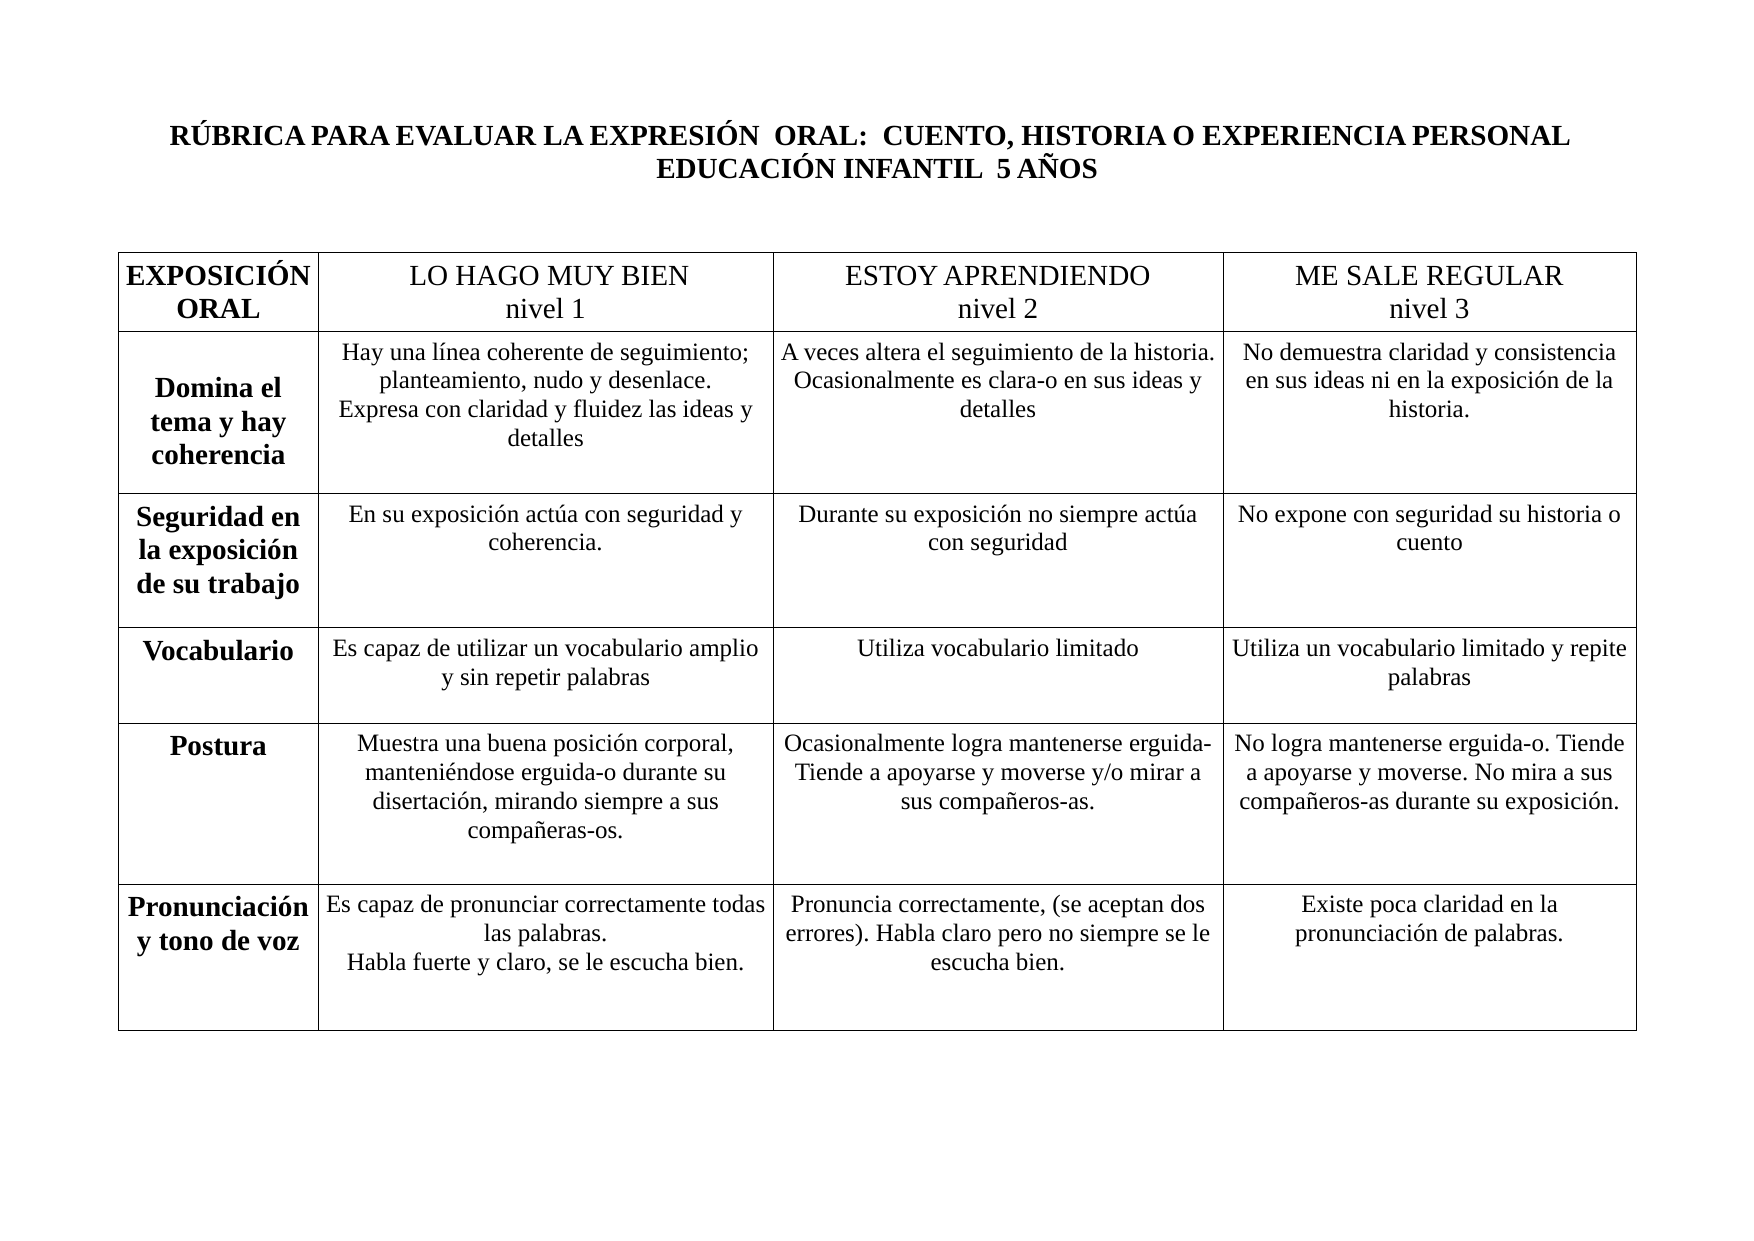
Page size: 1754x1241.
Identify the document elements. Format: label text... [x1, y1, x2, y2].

table_cell No expone con seguridad su historia o cuento [1224, 494, 1636, 627]
table_header LO HAGO MUY BIEN nivel 1 [319, 253, 773, 331]
table_header EXPOSICIÓN ORAL [119, 253, 318, 331]
table_header ME SALE REGULAR nivel 3 [1224, 253, 1636, 331]
table_cell Postura [119, 724, 318, 883]
table_cell Utiliza un vocabulario limitado y repite palabras [1224, 628, 1636, 723]
text RÚBRICA PARA EVALUAR LA EXPRESIÓN ORAL: CUENTO, HISTORIA O EXPERIENCIA PERSONAL [118, 118, 1636, 152]
table_cell Existe poca claridad en la pronunciación de palabras. [1224, 885, 1636, 1030]
table_header ESTOY APRENDIENDO nivel 2 [774, 253, 1223, 331]
text EDUCACIÓN INFANTIL 5 AÑOS [118, 152, 1636, 185]
table_cell No logra mantenerse erguida-o. Tiende a apoyarse y moverse. No mira a sus compañeros-as durante su exposición. [1224, 724, 1636, 883]
table_cell Domina el tema y hay coherencia [119, 332, 318, 493]
table_cell Durante su exposición no siempre actúa con seguridad [774, 494, 1223, 627]
table_cell Pronunciación y tono de voz [119, 885, 318, 1030]
table_cell Seguridad en la exposición de su trabajo [119, 494, 318, 627]
table_cell Pronuncia correctamente, (se aceptan dos errores). Habla claro pero no siempre se le escucha bien. [774, 885, 1223, 1030]
table_cell A veces altera el seguimiento de la historia. Ocasionalmente es clara-o en sus ideas y detalles [774, 332, 1223, 493]
table_cell Ocasionalmente logra mantenerse erguida- Tiende a apoyarse y moverse y/o mirar a sus compañeros-as. [774, 724, 1223, 883]
table_cell No demuestra claridad y consistencia en sus ideas ni en la exposición de la historia. [1224, 332, 1636, 493]
table_cell Muestra una buena posición corporal, manteniéndose erguida-o durante su disertación, mirando siempre a sus compañeras-os. [319, 724, 773, 883]
table_cell Es capaz de pronunciar correctamente todas las palabras. Habla fuerte y claro, se le escucha bien. [319, 885, 773, 1030]
table_cell Es capaz de utilizar un vocabulario amplio y sin repetir palabras [319, 628, 773, 723]
table_cell Utiliza vocabulario limitado [774, 628, 1223, 723]
table_cell Vocabulario [119, 628, 318, 723]
table_cell Hay una línea coherente de seguimiento; planteamiento, nudo y desenlace. Expresa con claridad y fluidez las ideas y detalles [319, 332, 773, 493]
table_cell En su exposición actúa con seguridad y coherencia. [319, 494, 773, 627]
